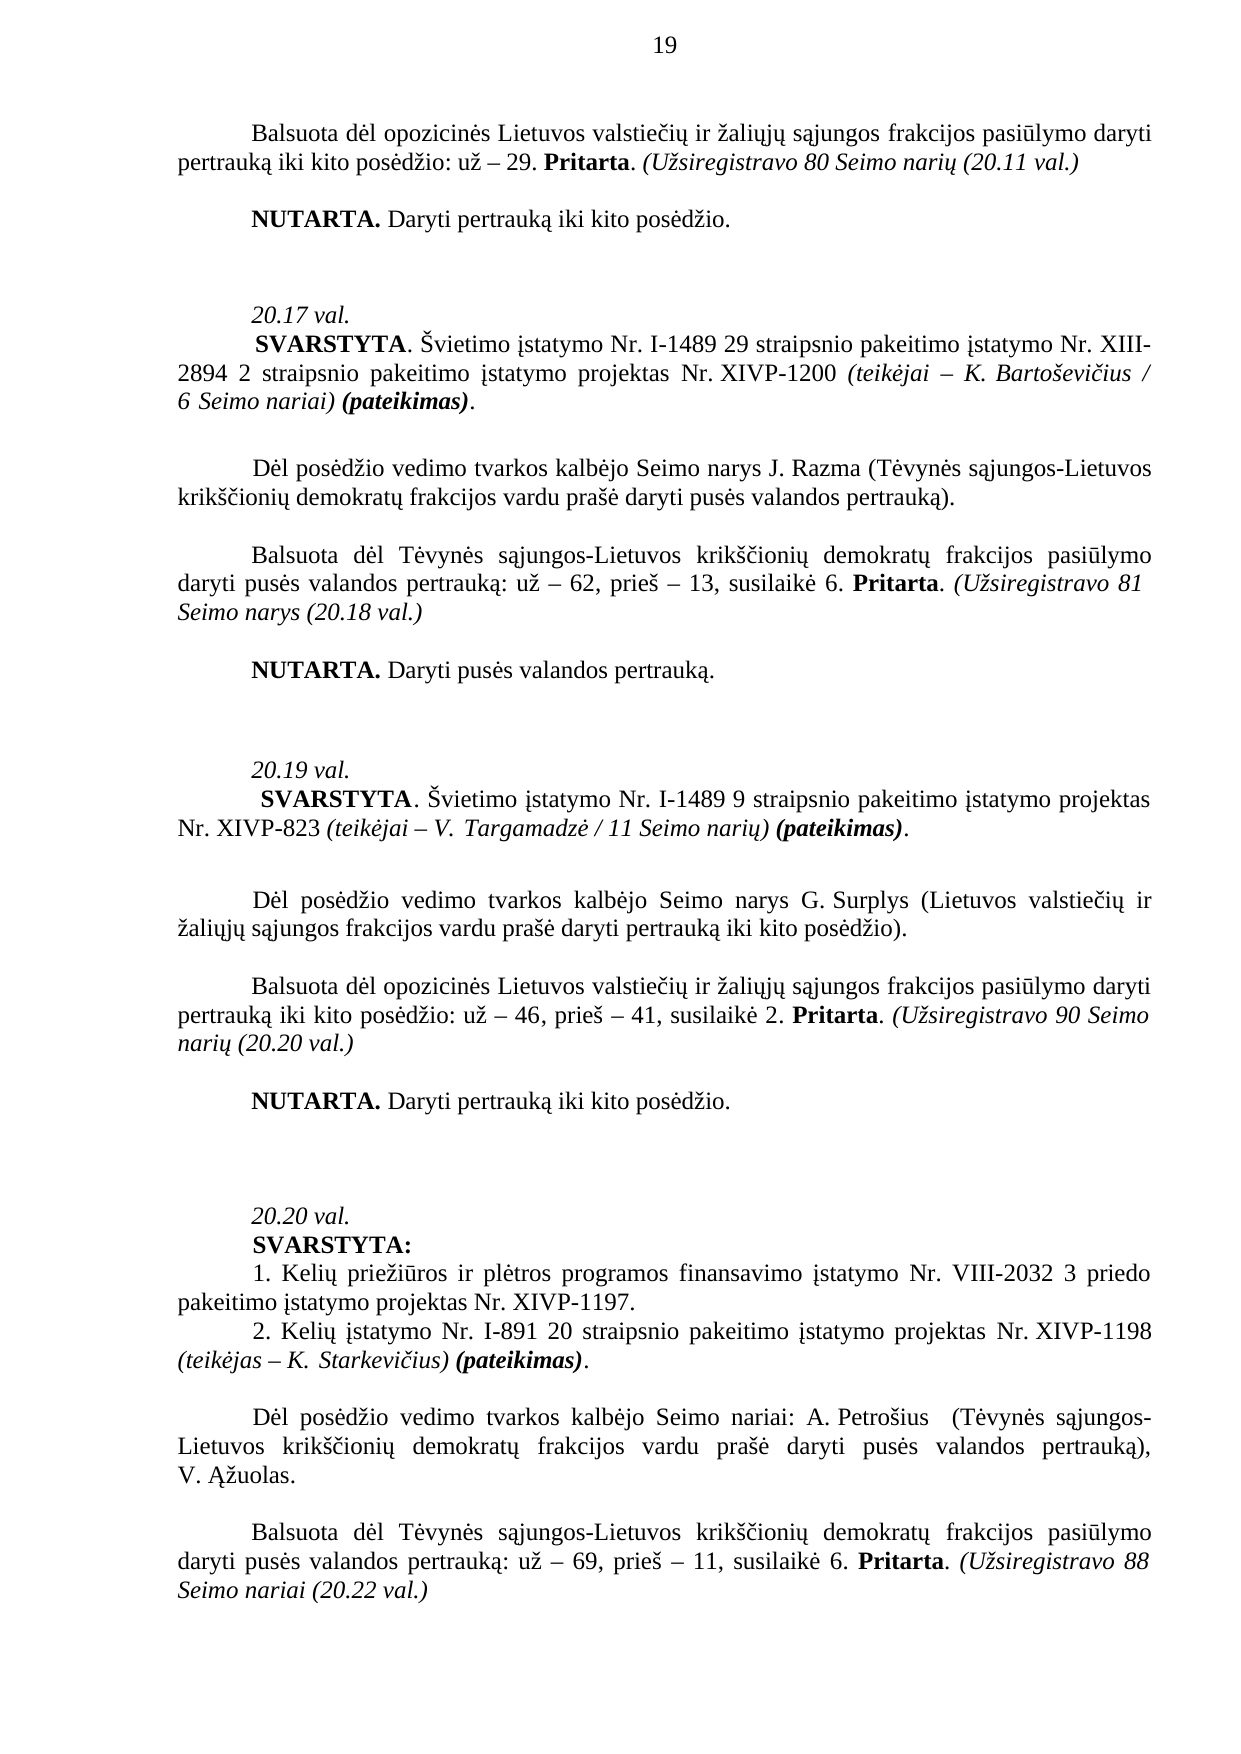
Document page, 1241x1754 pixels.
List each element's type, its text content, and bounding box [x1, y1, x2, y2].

text 1. Kelių priežiūros ir plėtros programos finansavimo įstatymo Nr. VIII-2032 3 priedo pakeitimo įstatymo projektas Nr. XIVP-1197. [177, 1258, 1152, 1316]
text 20.20 val. [177, 1201, 1152, 1230]
text NUTARTA. Daryti pusės valandos pertrauką. [177, 655, 1152, 683]
text SVARSTYTA: [177, 1230, 1152, 1258]
text SVARSTYTA. Švietimo įstatymo Nr. I-1489 9 straipsnio pakeitimo įstatymo projektas Nr. XIVP-823 (teikėjai – V. Targamadzė / 11 Seimo narių) (pateikimas). [177, 784, 1152, 842]
text Dėl posėdžio vedimo tvarkos kalbėjo Seimo narys G. Surplys (Lietuvos valstiečių ir žaliųjų sąjungos frakcijos vardu prašė daryti pertrauką iki kito posėdžio). [177, 885, 1152, 942]
text Balsuota dėl Tėvynės sąjungos-Lietuvos krikščionių demokratų frakcijos pasiūlymo daryti pusės valandos pertrauką: už – 69, prieš – 11, susilaikė 6. Pritarta. (Užsiregistravo 88 Seimo nariai (20.22 val.) [177, 1517, 1152, 1603]
text Balsuota dėl opozicinės Lietuvos valstiečių ir žaliųjų sąjungos frakcijos pasiūlymo daryti pertrauką iki kito posėdžio: už – 29. Pritarta. (Užsiregistravo 80 Seimo narių (20.11 val.) [177, 118, 1152, 176]
text SVARSTYTA. Švietimo įstatymo Nr. I-1489 29 straipsnio pakeitimo įstatymo Nr. XIII-2894 2 straipsnio pakeitimo įstatymo projektas Nr. XIVP-1200 (teikėjai – K. Bartoševičius / 6 Seimo nariai) (pateikimas). [177, 329, 1152, 415]
text Balsuota dėl Tėvynės sąjungos-Lietuvos krikščionių demokratų frakcijos pasiūlymo daryti pusės valandos pertrauką: už – 62, prieš – 13, susilaikė 6. Pritarta. (Užsiregistravo 81 Seimo narys (20.18 val.) [177, 540, 1152, 626]
text 20.17 val. [177, 300, 1152, 329]
text 20.19 val. [177, 755, 1152, 784]
text Dėl posėdžio vedimo tvarkos kalbėjo Seimo nariai: A. Petrošius (Tėvynės sąjungos-Lietuvos krikščionių demokratų frakcijos vardu prašė daryti pusės valandos pertrauką), V. Ąžuolas. [177, 1402, 1152, 1488]
text Dėl posėdžio vedimo tvarkos kalbėjo Seimo narys J. Razma (Tėvynės sąjungos-Lietuvos krikščionių demokratų frakcijos vardu prašė daryti pusės valandos pertrauką). [177, 453, 1152, 511]
text 2. Kelių įstatymo Nr. I-891 20 straipsnio pakeitimo įstatymo projektas Nr. XIVP-1198 (teikėjas – K. Starkevičius) (pateikimas). [177, 1316, 1152, 1373]
text NUTARTA. Daryti pertrauką iki kito posėdžio. [177, 204, 1152, 233]
text Balsuota dėl opozicinės Lietuvos valstiečių ir žaliųjų sąjungos frakcijos pasiūlymo daryti pertrauką iki kito posėdžio: už – 46, prieš – 41, susilaikė 2. Pritarta. (Užsiregistravo 90 Seimo narių (20.20 val.) [177, 971, 1152, 1057]
text NUTARTA. Daryti pertrauką iki kito posėdžio. [177, 1086, 1152, 1115]
